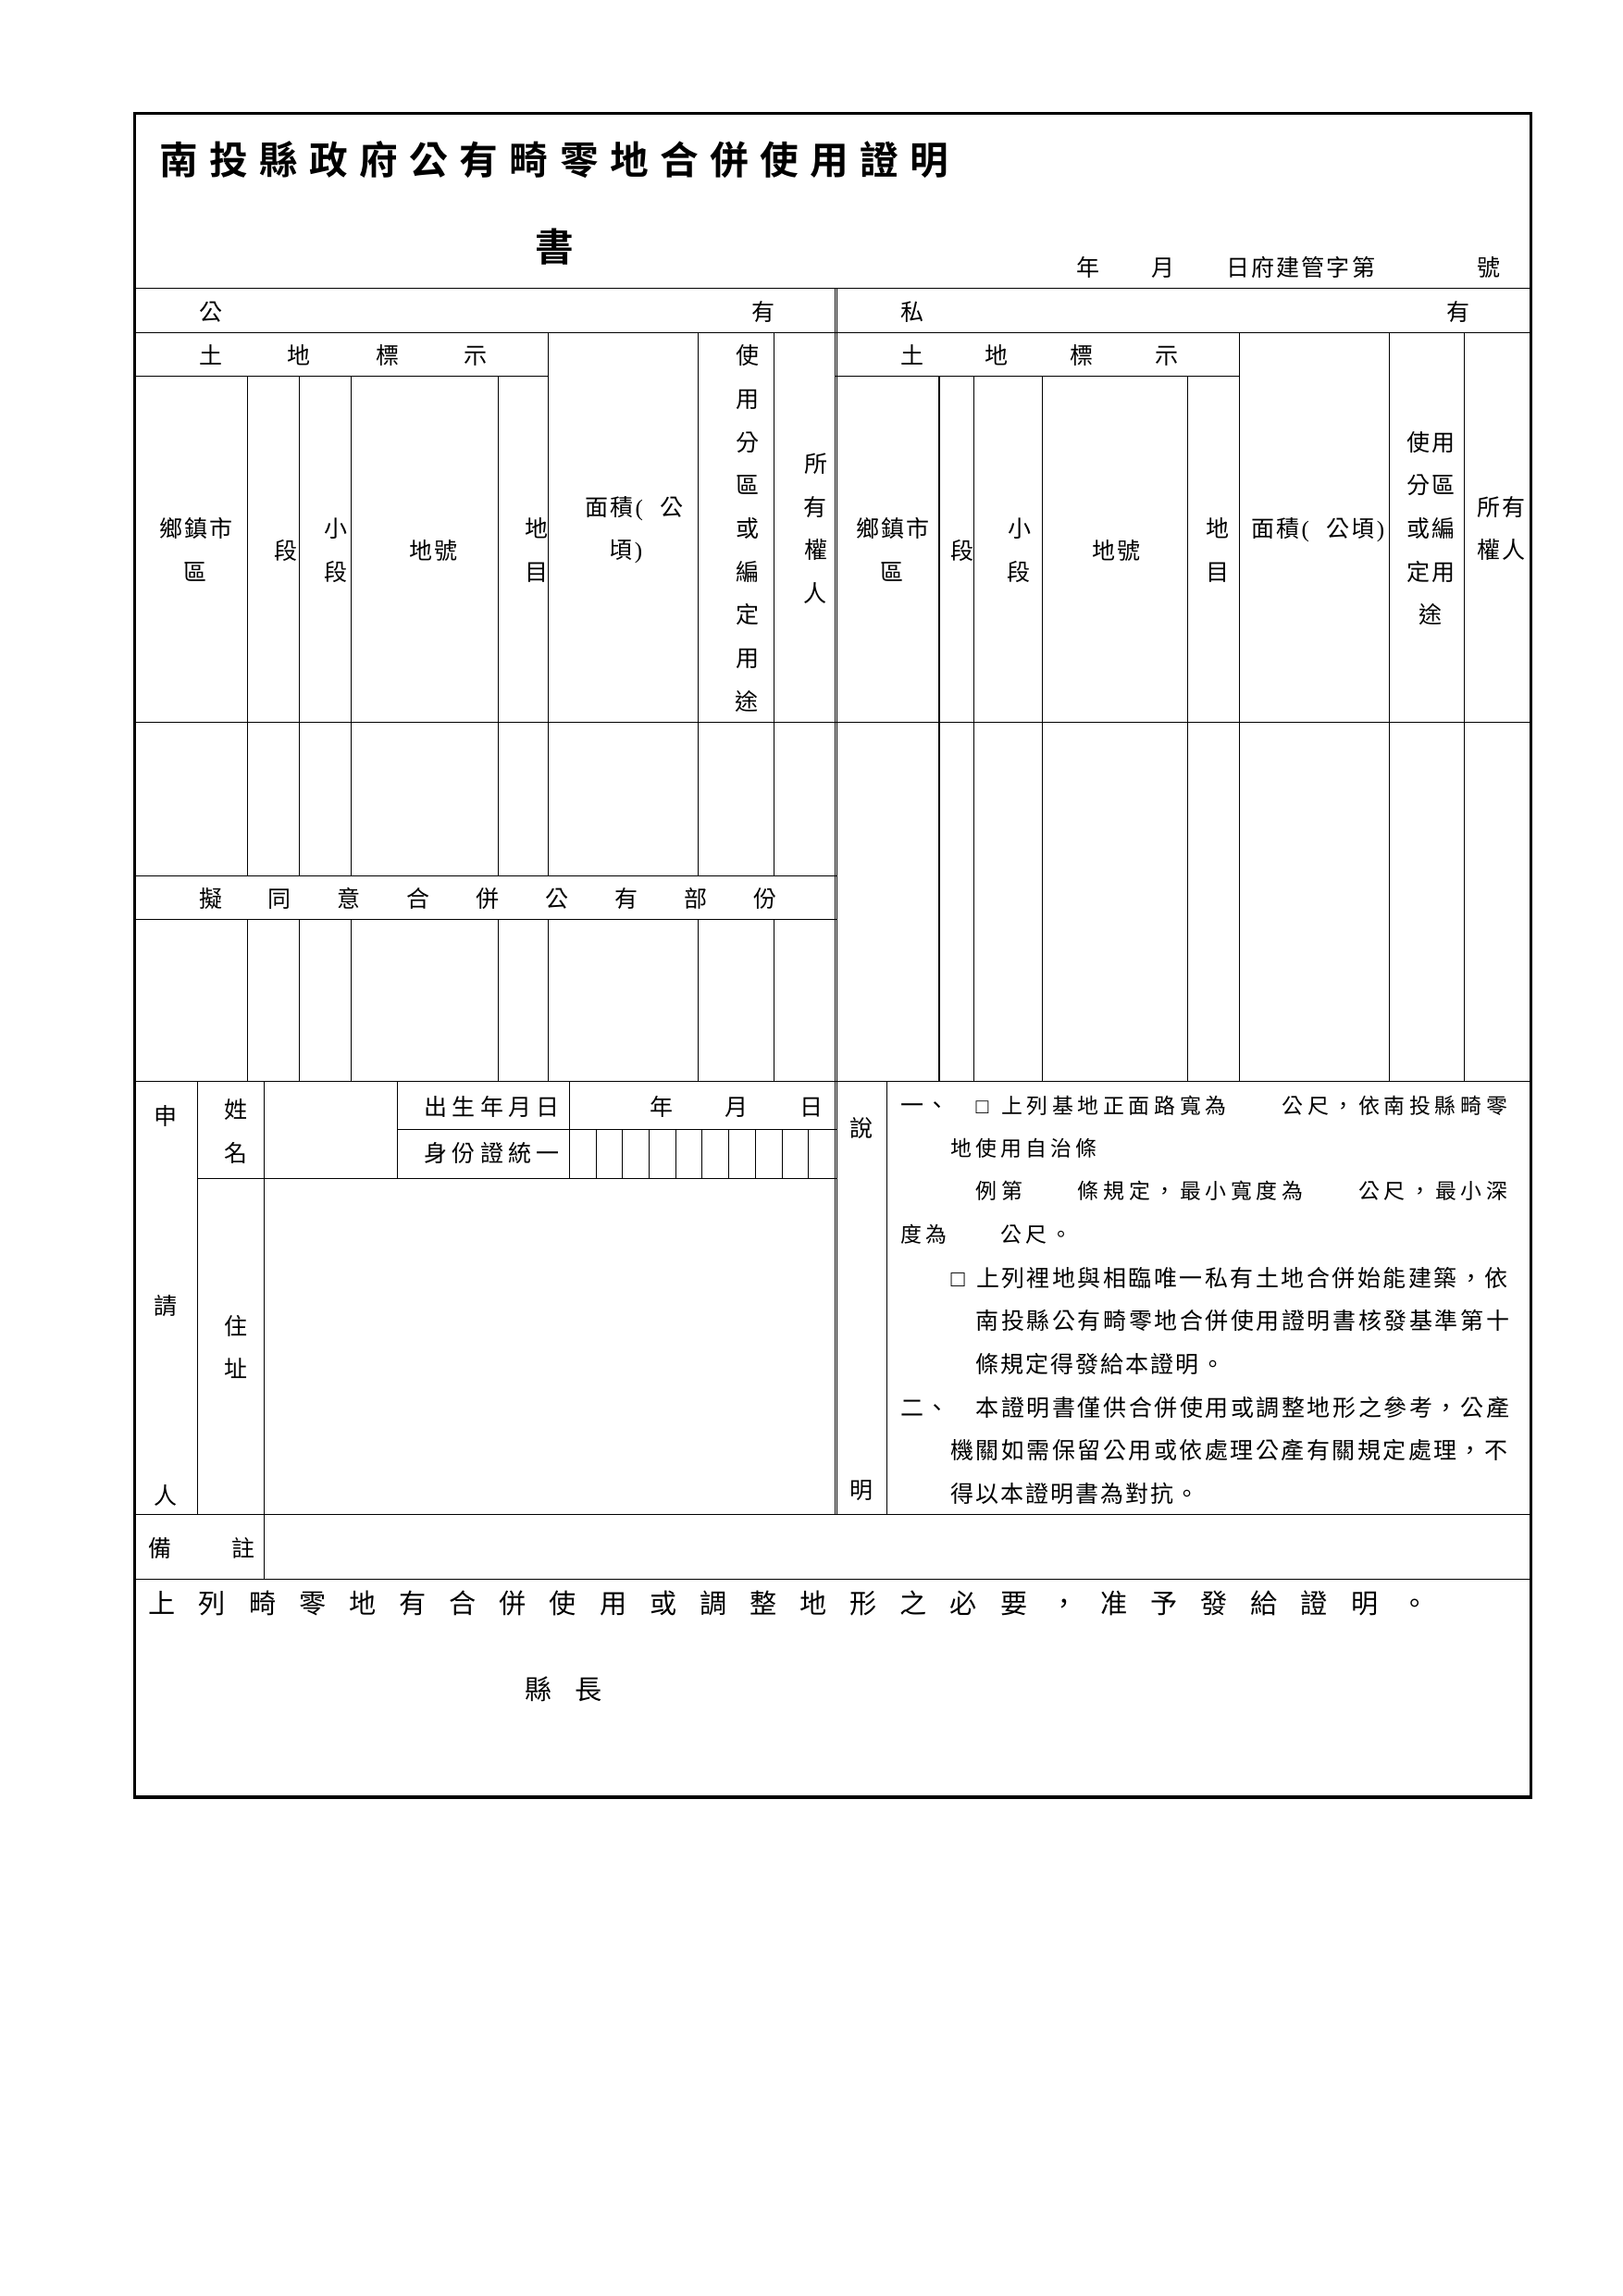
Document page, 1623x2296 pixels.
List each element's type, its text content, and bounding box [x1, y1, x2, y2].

table_cell [352, 723, 498, 875]
table_cell [248, 920, 299, 1081]
table_cell 小段 [300, 377, 351, 721]
table_cell 地號 [352, 377, 498, 721]
table_cell 姓名 [198, 1082, 264, 1177]
table_cell [774, 723, 835, 875]
table_cell 備註 [136, 1515, 264, 1579]
table_cell [699, 723, 774, 875]
table_cell 擬同意合併公有部份 [136, 876, 835, 919]
table_cell 所有 權人 [1465, 333, 1530, 721]
table_cell [352, 920, 498, 1081]
table_cell [597, 1130, 622, 1177]
table_cell 使用分區或編定用途 [1390, 333, 1464, 721]
table_cell 申請人 [136, 1082, 197, 1514]
table_cell 公有 [136, 289, 835, 331]
table_cell [676, 1130, 701, 1177]
table_cell [702, 1130, 728, 1177]
table_cell 使用分區或編定用途 [699, 333, 774, 721]
table_cell [570, 1130, 596, 1177]
table_cell [1390, 723, 1464, 1081]
table_cell [1043, 723, 1187, 1081]
table_cell [1240, 723, 1389, 1081]
table_cell [699, 920, 774, 1081]
table_cell 段 [248, 377, 299, 721]
table_cell [756, 1130, 782, 1177]
table_cell [136, 723, 247, 875]
table_cell [809, 1130, 835, 1177]
table_cell 地目 [1188, 377, 1239, 721]
table_cell 土地標示 [136, 333, 548, 376]
table_cell 小段 [974, 377, 1042, 721]
table_cell [499, 920, 548, 1081]
table_cell [774, 920, 835, 1081]
table_cell 鄉鎮市區 [837, 377, 938, 721]
table_cell [650, 1130, 675, 1177]
table_cell [837, 723, 938, 1081]
table_cell 說明 [837, 1082, 886, 1514]
table_cell 面積(公頃) [1240, 333, 1389, 721]
table_cell [499, 723, 548, 875]
table_cell 段 [940, 377, 973, 721]
table_header 南投縣政府公有畸零地合併使用證明書 [136, 115, 974, 288]
table_cell 身份證統一編號 [398, 1130, 569, 1177]
table_cell [783, 1130, 808, 1177]
table_cell [1465, 723, 1530, 1081]
table_cell [729, 1130, 755, 1177]
table_cell □上列基地正面路寬為 公尺，依南投縣畸零地使用自治條 例第 條規定，最小寬度為 公尺，最小深度為 公尺。 □上列裡地與相臨唯一私有土地合併始能建築，依南投縣公有畸零地合併使用證明書核發基準第十條規定得發給本證明。 本證明書僅供合併使用或調整地形之參考，公產機關如需保留公用或依處理公產有關規定處理，不得以本證明書為對抗。 [887, 1082, 1530, 1514]
table_cell 土地標示 [837, 333, 1239, 376]
table_cell [549, 723, 698, 875]
table_cell [265, 1179, 835, 1514]
table_cell [940, 723, 973, 1081]
table_header 年 月 日府建管字第 號 [974, 115, 1530, 288]
table_cell [248, 723, 299, 875]
table_cell 鄉鎮市區 [136, 377, 247, 721]
table_cell [623, 1130, 649, 1177]
table_cell 所有 權人 [774, 333, 835, 721]
table_cell [1188, 723, 1239, 1081]
table_cell 面積(公頃) [549, 333, 698, 721]
table_cell [265, 1515, 1530, 1579]
table_cell [300, 920, 351, 1081]
table_cell 住址 [198, 1179, 264, 1514]
table_cell 私有 [837, 289, 1530, 331]
table_cell [549, 920, 698, 1081]
table_cell 年 月 日 [570, 1082, 835, 1129]
table_cell [265, 1082, 397, 1177]
table_cell [974, 723, 1042, 1081]
table_cell [300, 723, 351, 875]
table_cell 地號 [1043, 377, 1187, 721]
table_cell 地目 [499, 377, 548, 721]
table_cell 出生年月日 [398, 1082, 569, 1129]
table_cell 上列畸零地有合併使用或調整地形之必要，准予發給證明。 縣長 [136, 1580, 1530, 1795]
table_cell [136, 920, 247, 1081]
